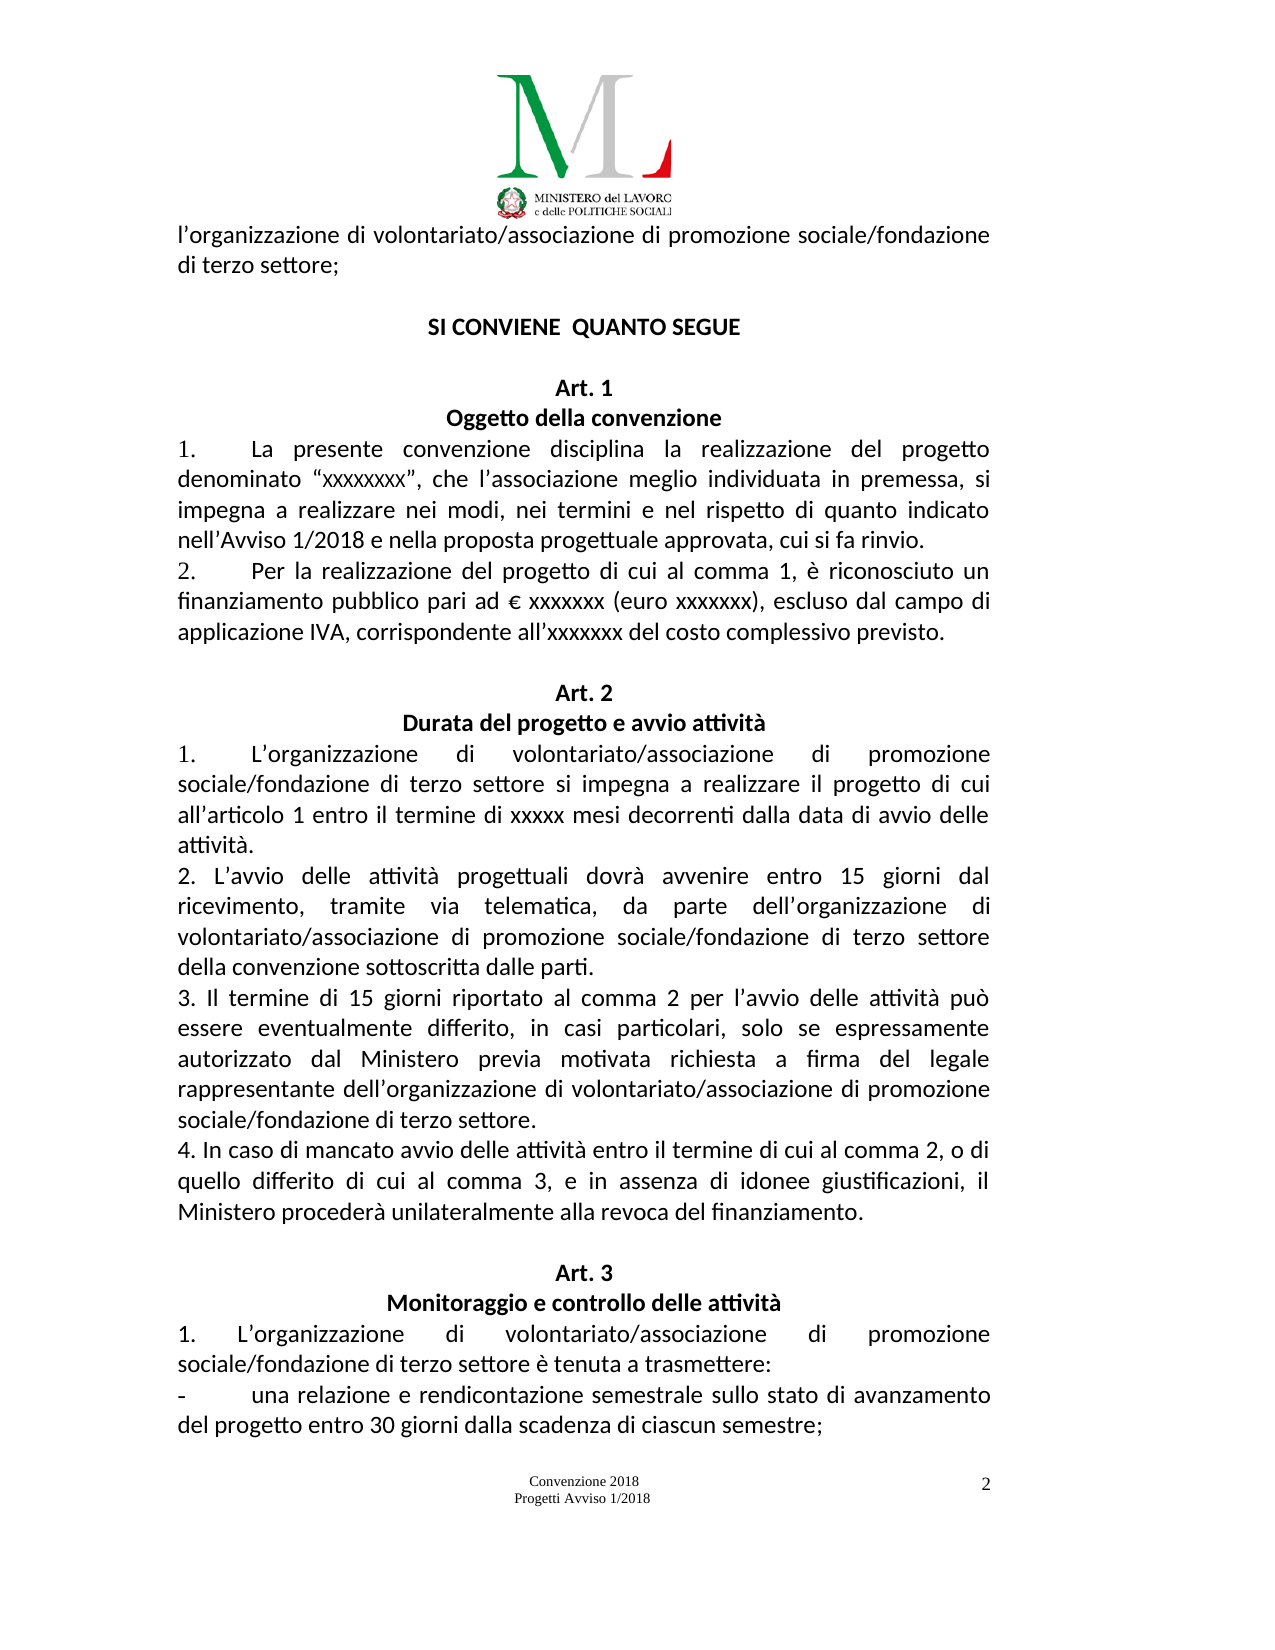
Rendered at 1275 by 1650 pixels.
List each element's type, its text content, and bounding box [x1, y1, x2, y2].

list una relazione e rendicontazione semestrale sullo stato di avanzamento del progetto entro 30 giorni dalla scadenza di ciascun semestre; [177, 1379, 991, 1440]
text 4. In caso di mancato avvio delle attività entro il termine di cui al comma 2, o di quello differito di cui al comma 3, e in assenza di idonee giustificazioni, il Ministero procederà unilateralmente alla revoca del finanziamento. [177, 1135, 991, 1226]
text Art. 2 [177, 677, 991, 707]
text SI CONVIENE QUANTO SEGUE [177, 311, 991, 341]
text Monitoraggio e controllo delle attività [177, 1287, 991, 1318]
text 3. Il termine di 15 giorni riportato al comma 2 per l’avvio delle attività può essere eventualmente differito, in casi particolari, solo se espressamente autorizzato dal Ministero previa motivata richiesta a firma del legale rappresentante dell’organizzazione di volontariato/associazione di promozione sociale/fondazione di terzo settore. [177, 982, 991, 1135]
text 2. L’avvio delle attività progettuali dovrà avvenire entro 15 giorni dal ricevimento, tramite via telematica, da parte dell’organizzazione di volontariato/associazione di promozione sociale/fondazione di terzo settore della convenzione sottoscritta dalle parti. [177, 860, 991, 982]
text Art. 1 [177, 372, 991, 402]
list L’organizzazione di volontariato/associazione di promozione sociale/fondazione di terzo settore si impegna a realizzare il progetto di cui all’articolo 1 entro il termine di xxxxx mesi decorrenti dalla data di avvio delle attività. [177, 738, 991, 860]
list Per la realizzazione del progetto di cui al comma 1, è riconosciuto un finanziamento pubblico pari ad € xxxxxxx (euro xxxxxxx), escluso dal campo di applicazione IVA, corrispondente all’xxxxxxx del costo complessivo previsto. [177, 555, 991, 646]
text Durata del progetto e avvio attività [177, 707, 991, 738]
text Oggetto della convenzione [177, 402, 991, 433]
text 1. L’organizzazione di volontariato/associazione di promozione sociale/fondazione di terzo settore è tenuta a trasmettere: [177, 1318, 991, 1379]
list La presente convenzione disciplina la realizzazione del progetto denominato “xxxxxxxx”, che l’associazione meglio individuata in premessa, si impegna a realizzare nei modi, nei termini e nel rispetto di quanto indicato nell’Avviso 1/2018 e nella proposta progettuale approvata, cui si fa rinvio. [177, 433, 991, 555]
text Art. 3 [177, 1257, 991, 1287]
text l’organizzazione di volontariato/associazione di promozione sociale/fondazione di terzo settore; [177, 219, 991, 280]
